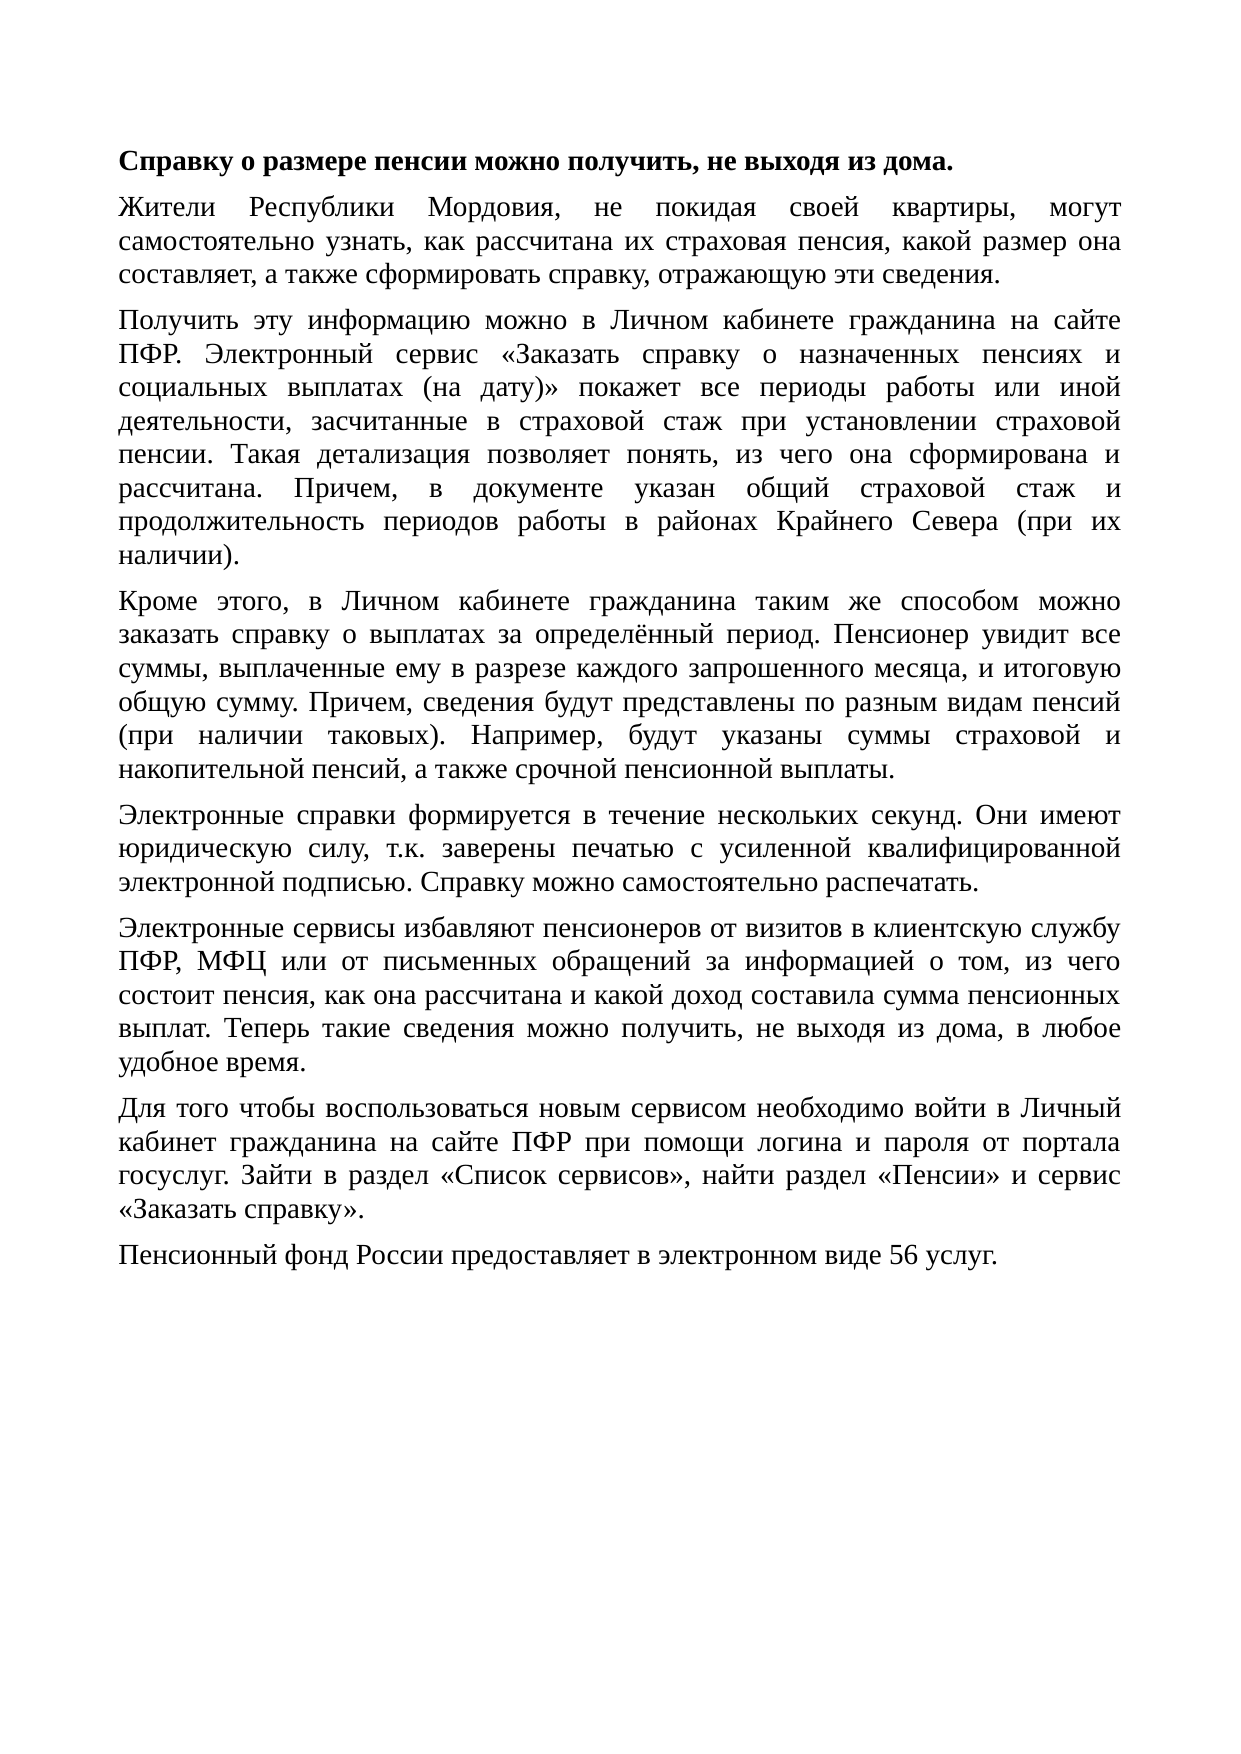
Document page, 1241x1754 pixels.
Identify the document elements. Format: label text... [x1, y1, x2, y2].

text Для того чтобы воспользоваться новым сервисом необходимо войти в Личный кабинет гражданина на сайте ПФР при помощи логина и пароля от портала госуслуг. Зайти в раздел «Список сервисов», найти раздел «Пенсии» и сервис «Заказать справку». [118, 1090, 1122, 1224]
text Кроме этого, в Личном кабинете гражданина таким же способом можно заказать справку о выплатах за определённый период. Пенсионер увидит все суммы, выплаченные ему в разрезе каждого запрошенного месяца, и итоговую общую сумму. Причем, сведения будут представлены по разным видам пенсий (при наличии таковых). Например, будут указаны суммы страховой и накопительной пенсий, а также срочной пенсионной выплаты. [118, 583, 1122, 784]
subtitle Справку о размере пенсии можно получить, не выходя из дома. [118, 143, 1122, 177]
text Электронные справки формируется в течение нескольких секунд. Они имеют юридическую силу, т.к. заверены печатью с усиленной квалифицированной электронной подписью. Справку можно самостоятельно распечатать. [118, 797, 1122, 897]
text Электронные сервисы избавляют пенсионеров от визитов в клиентскую службу ПФР, МФЦ или от письменных обращений за информацией о том, из чего состоит пенсия, как она рассчитана и какой доход составила сумма пенсионных выплат. Теперь такие сведения можно получить, не выходя из дома, в любое удобное время. [118, 910, 1122, 1078]
text Жители Республики Мордовия, не покидая своей квартиры, могут самостоятельно узнать, как рассчитана их страховая пенсия, какой размер она составляет, а также сформировать справку, отражающую эти сведения. [118, 189, 1122, 290]
text Получить эту информацию можно в Личном кабинете гражданина на сайте ПФР. Электронный сервис «Заказать справку о назначенных пенсиях и социальных выплатах (на дату)» покажет все периоды работы или иной деятельности, засчитанные в страховой стаж при установлении страховой пенсии. Такая детализация позволяет понять, из чего она сформирована и рассчитана. Причем, в документе указан общий страховой стаж и продолжительность периодов работы в районах Крайнего Севера (при их наличии). [118, 302, 1122, 571]
text Пенсионный фонд России предоставляет в электронном виде 56 услуг. [118, 1237, 1122, 1270]
